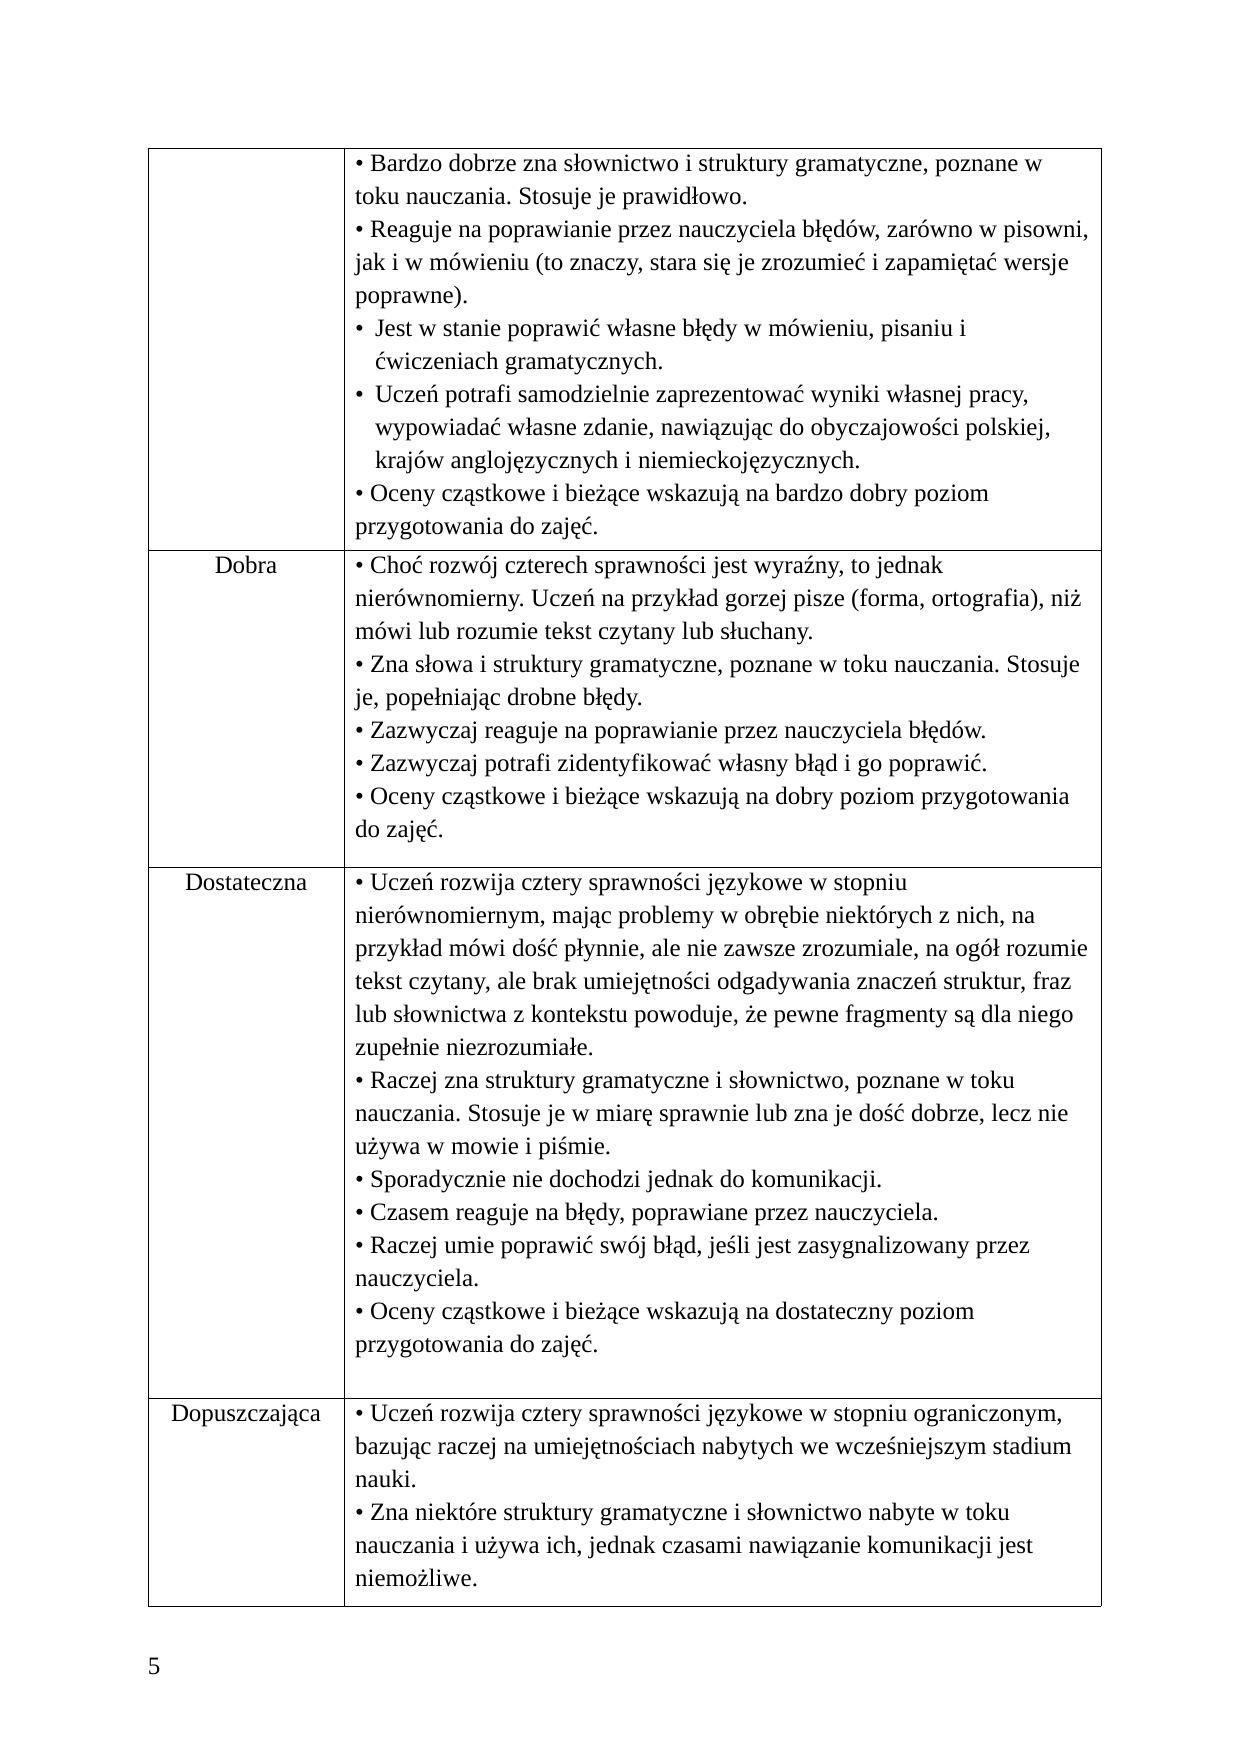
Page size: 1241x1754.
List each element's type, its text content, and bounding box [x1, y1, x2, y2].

table_cell Dopuszczająca [149, 1399, 344, 1606]
table_cell Dobra [149, 551, 344, 867]
table_cell • Uczeń rozwija cztery sprawności językowe w stopniu ograniczonym, bazując raczej na umiejętnościach nabytych we wcześniejszym stadium nauki. • Zna niektóre struktury gramatyczne i słownictwo nabyte w toku nauczania i używa ich, jednak czasami nawiązanie komunikacji jest niemożliwe. [345, 1399, 1101, 1606]
table_cell • Uczeń rozwija cztery sprawności językowe w stopniu nierównomiernym, mając problemy w obrębie niektórych z nich, na przykład mówi dość płynnie, ale nie zawsze zrozumiale, na ogół rozumie tekst czytany, ale brak umiejętności odgadywania znaczeń struktur, fraz lub słownictwa z kontekstu powoduje, że pewne fragmenty są dla niego zupełnie niezrozumiałe. • Raczej zna struktury gramatyczne i słownictwo, poznane w toku nauczania. Stosuje je w miarę sprawnie lub zna je dość dobrze, lecz nie używa w mowie i piśmie. • Sporadycznie nie dochodzi jednak do komunikacji. • Czasem reaguje na błędy, poprawiane przez nauczyciela. • Raczej umie poprawić swój błąd, jeśli jest zasygnalizowany przez nauczyciela. • Oceny cząstkowe i bieżące wskazują na dostateczny poziom przygotowania do zajęć. [345, 868, 1101, 1398]
table_cell [149, 149, 344, 550]
table_cell • Choć rozwój czterech sprawności jest wyraźny, to jednak nierównomierny. Uczeń na przykład gorzej pisze (forma, ortografia), niż mówi lub rozumie tekst czytany lub słuchany. • Zna słowa i struktury gramatyczne, poznane w toku nauczania. Stosuje je, popełniając drobne błędy. • Zazwyczaj reaguje na poprawianie przez nauczyciela błędów. • Zazwyczaj potrafi zidentyfikować własny błąd i go poprawić. • Oceny cząstkowe i bieżące wskazują na dobry poziom przygotowania do zajęć. [345, 551, 1101, 867]
table_cell Dostateczna [149, 868, 344, 1398]
table_cell • Bardzo dobrze zna słownictwo i struktury gramatyczne, poznane w toku nauczania. Stosuje je prawidłowo. • Reaguje na poprawianie przez nauczyciela błędów, zarówno w pisowni, jak i w mówieniu (to znaczy, stara się je zrozumieć i zapamiętać wersje poprawne). Jest w stanie poprawić własne błędy w mówieniu, pisaniu i ćwiczeniach gramatycznych. Uczeń potrafi samodzielnie zaprezentować wyniki własnej pracy, wypowiadać własne zdanie, nawiązując do obyczajowości polskiej, krajów anglojęzycznych i niemieckojęzycznych. • Oceny cząstkowe i bieżące wskazują na bardzo dobry poziom przygotowania do zajęć. [345, 149, 1101, 550]
